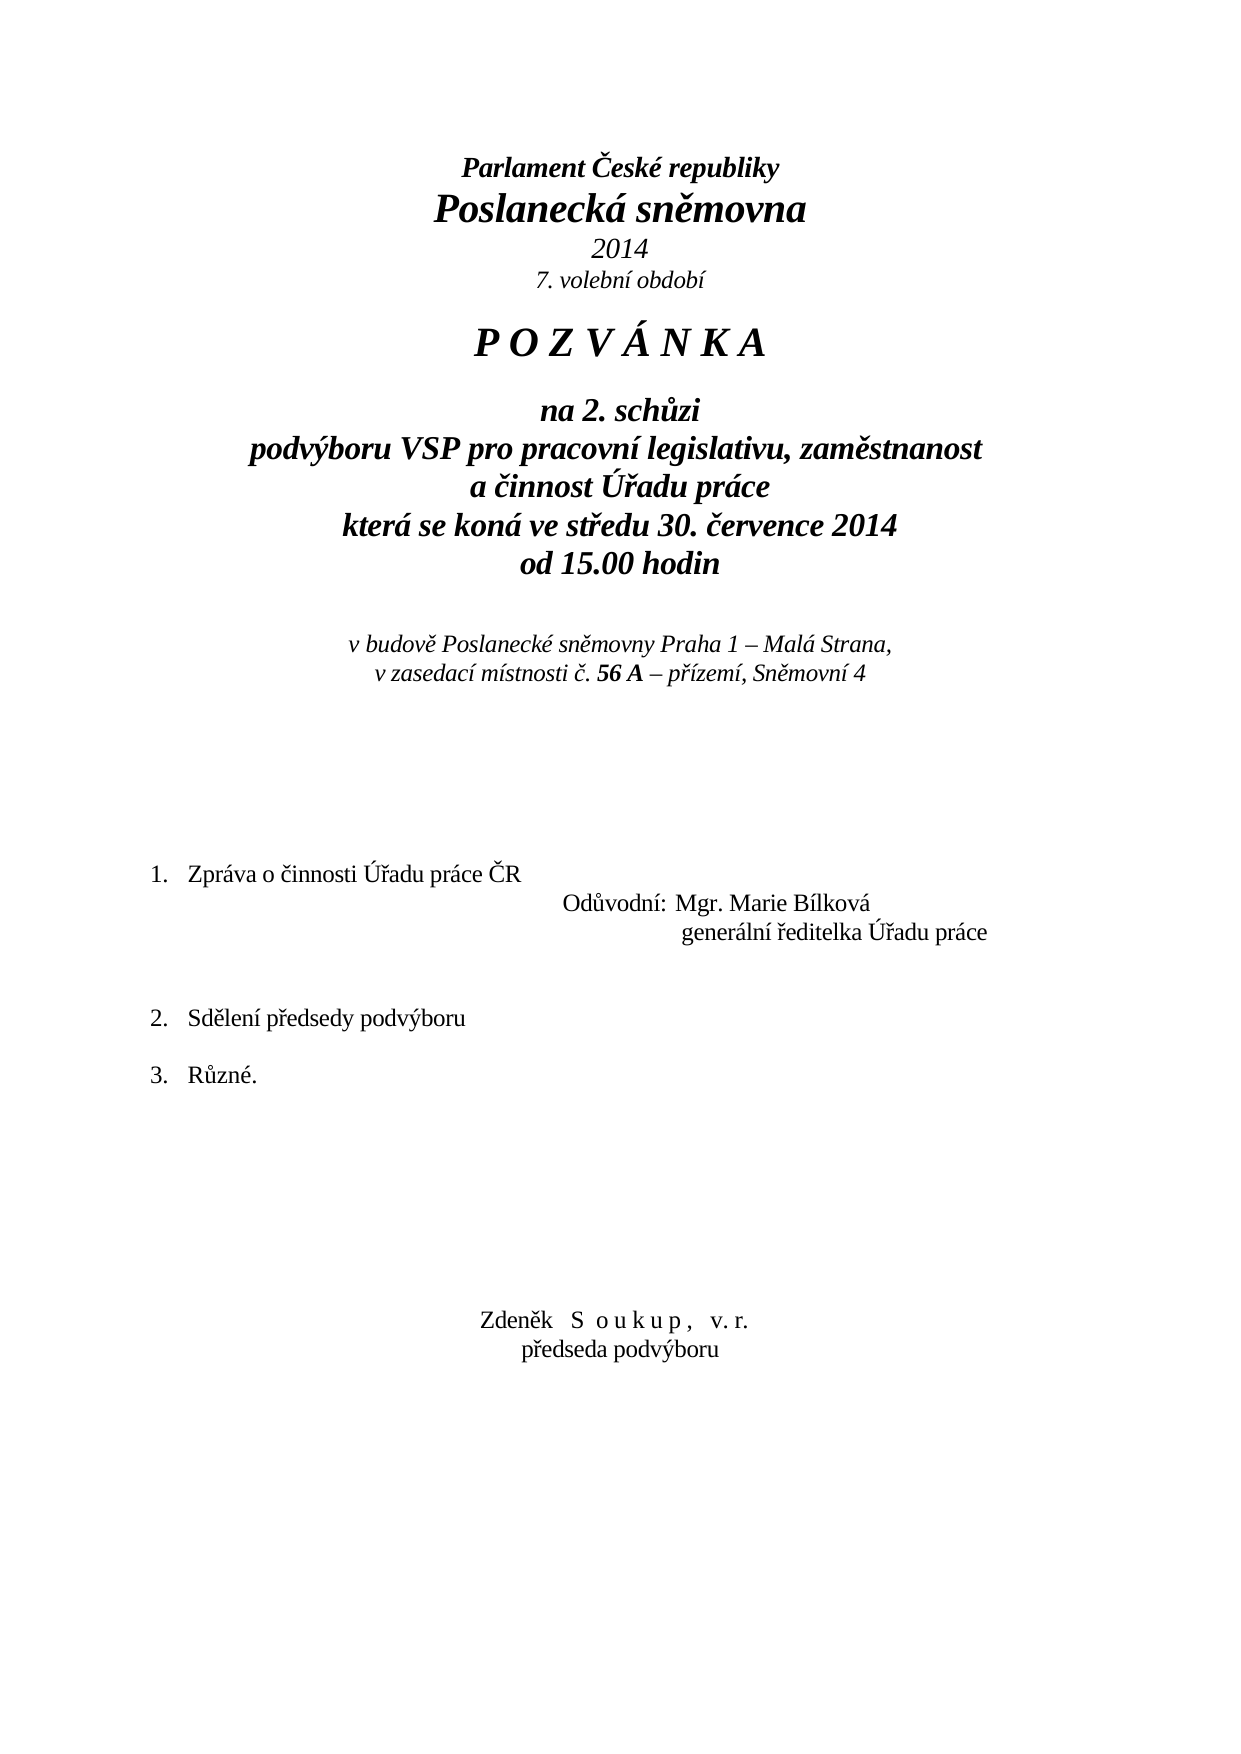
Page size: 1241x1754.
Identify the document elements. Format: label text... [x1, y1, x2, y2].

text 2014 [150, 231, 1090, 265]
list Zpráva o činnosti Úřadu práce ČR [150, 859, 1090, 888]
list Sdělení předsedy podvýboru [150, 1003, 1090, 1032]
text Parlament České republiky [150, 150, 1090, 183]
text 7. volební období [150, 265, 1090, 294]
list generální ředitelka Úřadu práce [525, 917, 1090, 946]
text na 2. schůzi [150, 390, 1090, 428]
text v zasedací místnosti č. 56 A – přízemí, Sněmovní 4 [150, 658, 1090, 687]
text Zdeněk S o u k u p , v. r. [150, 1305, 1090, 1334]
text předseda podvýboru [150, 1334, 1090, 1363]
text která se koná ve středu 30. července 2014 [150, 505, 1090, 543]
text a činnost Úřadu práce [150, 466, 1090, 505]
text v budově Poslanecké sněmovny Praha 1 – Malá Strana, [150, 629, 1090, 658]
text P O Z V Á N K A [150, 318, 1090, 366]
list Odůvodní: Mgr. Marie Bílková [525, 888, 1090, 917]
list Různé. [150, 1061, 1090, 1089]
text podvýboru VSP pro pracovní legislativu, zaměstnanost [150, 428, 1090, 466]
text Poslanecká sněmovna [150, 183, 1090, 231]
text od 15.00 hodin [150, 543, 1090, 581]
